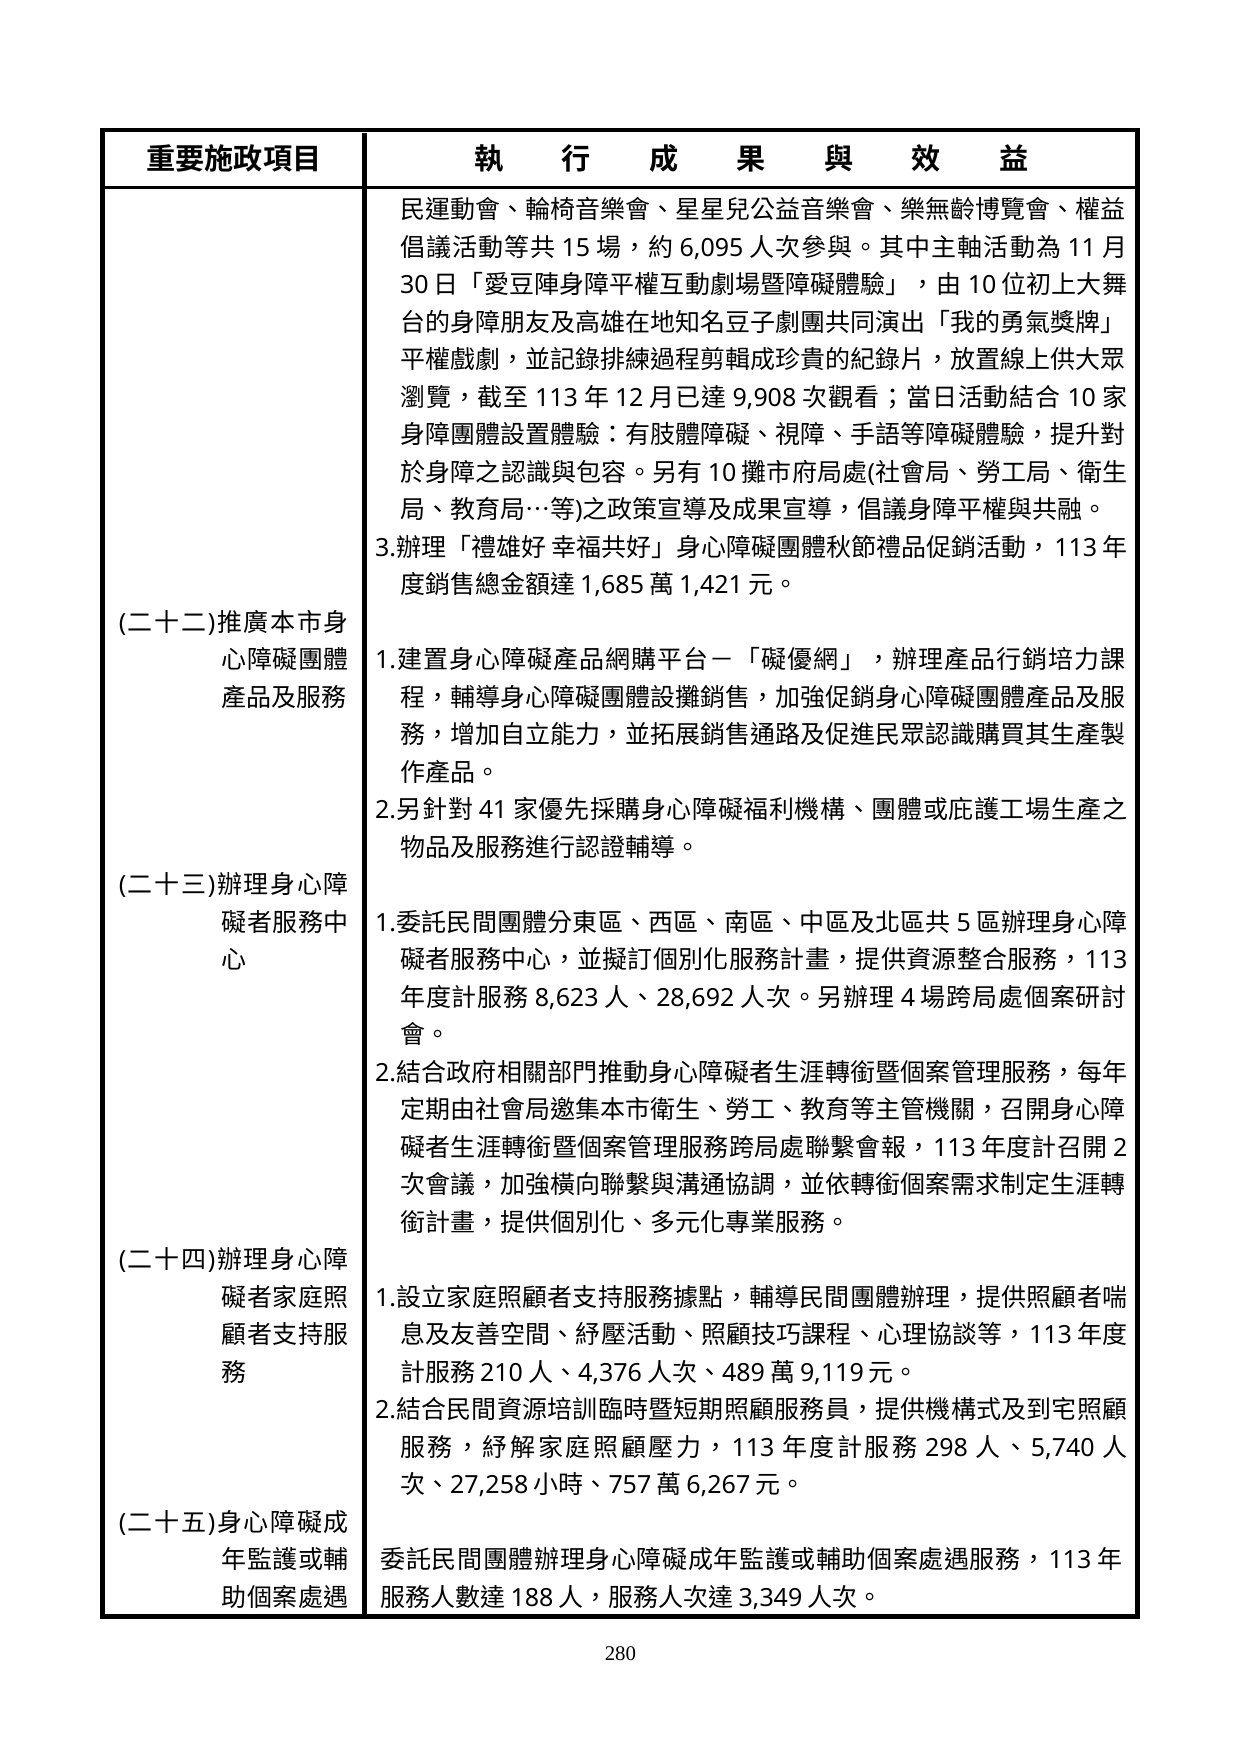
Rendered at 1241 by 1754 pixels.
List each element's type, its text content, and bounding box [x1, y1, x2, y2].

table_header 執 行 成 果 與 效 益 [367, 132, 1135, 186]
table_header 重要施政項目 [105, 132, 364, 186]
table_cell (二十二)推廣本市身心障礙團體產品及服務 (二十三)辦理身心障礙者服務中心 (二十四)辦理身心障礙者家庭照顧者支持服務 (二十五)身心障礙成年監護或輔助個案處遇 [105, 189, 362, 1614]
table_cell 民運動會、輪椅音樂會、星星兒公益音樂會、樂無齡博覽會、權益倡議活動等共15場，約6,095人次參與。其中主軸活動為11月30日「愛豆陣身障平權互動劇場暨障礙體驗」，由10位初上大舞台的身障朋友及高雄在地知名豆子劇團共同演出「我的勇氣獎牌」平權戲劇，並記錄排練過程剪輯成珍貴的紀錄片，放置線上供大眾瀏覽，截至113年12月已達9,908次觀看；當日活動結合10家身障團體設置體驗：有肢體障礙、視障、手語等障礙體驗，提升對於身障之認識與包容。另有10攤市府局處(社會局、勞工局、衛生局、教育局…等)之政策宣導及成果宣導，倡議身障平權與共融。 3.辦理「禮雄好 幸福共好」身心障礙團體秋節禮品促銷活動，113年度銷售總金額達1,685萬1,421元。 1.建置身心障礙產品網購平台－「礙優網」，辦理產品行銷培力課程，輔導身心障礙團體設攤銷售，加強促銷身心障礙團體產品及服務，增加自立能力，並拓展銷售通路及促進民眾認識購買其生產製作產品。 2.另針對41家優先採購身心障礙福利機構、團體或庇護工場生產之物品及服務進行認證輔導。 1.委託民間團體分東區、西區、南區、中區及北區共5區辦理身心障礙者服務中心，並擬訂個別化服務計畫，提供資源整合服務，113年度計服務8,623人、28,692人次。另辦理4場跨局處個案研討會。 2.結合政府相關部門推動身心障礙者生涯轉銜暨個案管理服務，每年定期由社會局邀集本市衛生、勞工、教育等主管機關，召開身心障礙者生涯轉銜暨個案管理服務跨局處聯繫會報，113年度計召開2次會議，加強橫向聯繫與溝通協調，並依轉銜個案需求制定生涯轉銜計畫，提供個別化、多元化專業服務。 1.設立家庭照顧者支持服務據點，輔導民間團體辦理，提供照顧者喘息及友善空間、紓壓活動、照顧技巧課程、心理協談等，113年度計服務210人、4,376人次、489萬9,119元。 2.結合民間資源培訓臨時暨短期照顧服務員，提供機構式及到宅照顧服務，紓解家庭照顧壓力，113年度計服務298人、5,740人次、27,258小時、757萬6,267元。 委託民間團體辦理身心障礙成年監護或輔助個案處遇服務，113年服務人數達188人，服務人次達3,349人次。 [367, 189, 1135, 1614]
